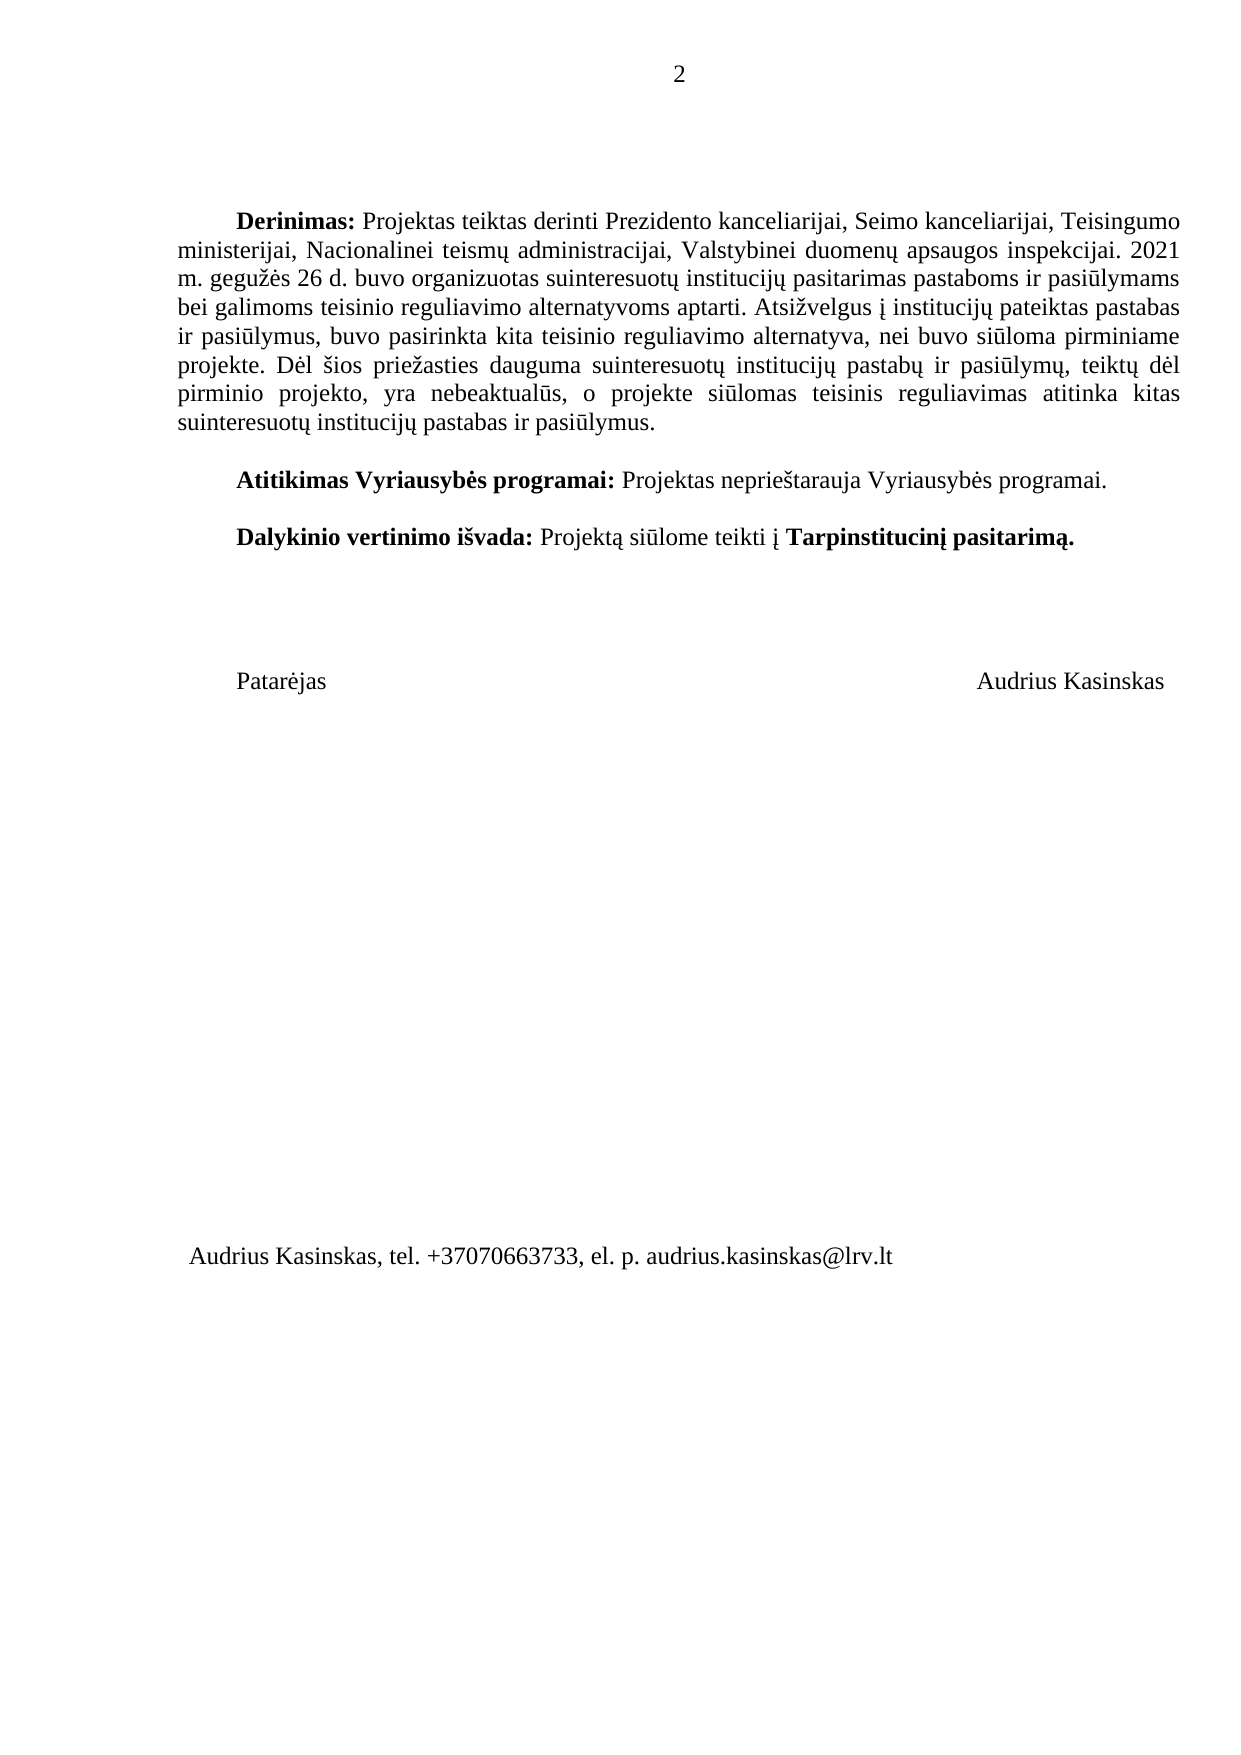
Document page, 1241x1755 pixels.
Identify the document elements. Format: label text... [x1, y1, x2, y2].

text Atitikimas Vyriausybės programai: Projektas neprieštarauja Vyriausybės programai. [177, 465, 1181, 493]
text Patarėjas Audrius Kasinskas [177, 666, 1181, 695]
text Dalykinio vertinimo išvada: Projektą siūlome teikti į Tarpinstitucinį pasitarimą. [177, 522, 1181, 551]
table_header Audrius Kasinskas, tel. +37070663733, el. p. audrius.kasinskas@lrv.lt [177, 1241, 1181, 1270]
text Derinimas: Projektas teiktas derinti Prezidento kanceliarijai, Seimo kanceliarijai, Teisingumo ministerijai, Nacionalinei teismų administracijai, Valstybinei duomenų apsaugos inspekcijai. 2021 m. gegužės 26 d. buvo organizuotas suinteresuotų institucijų pasitarimas pastaboms ir pasiūlymams bei galimoms teisinio reguliavimo alternatyvoms aptarti. Atsižvelgus į institucijų pateiktas pastabas ir pasiūlymus, buvo pasirinkta kita teisinio reguliavimo alternatyva, nei buvo siūloma pirminiame projekte. Dėl šios priežasties dauguma suinteresuotų institucijų pastabų ir pasiūlymų, teiktų dėl pirminio projekto, yra nebeaktualūs, o projekte siūlomas teisinis reguliavimas atitinka kitas suinteresuotų institucijų pastabas ir pasiūlymus. [177, 206, 1181, 436]
